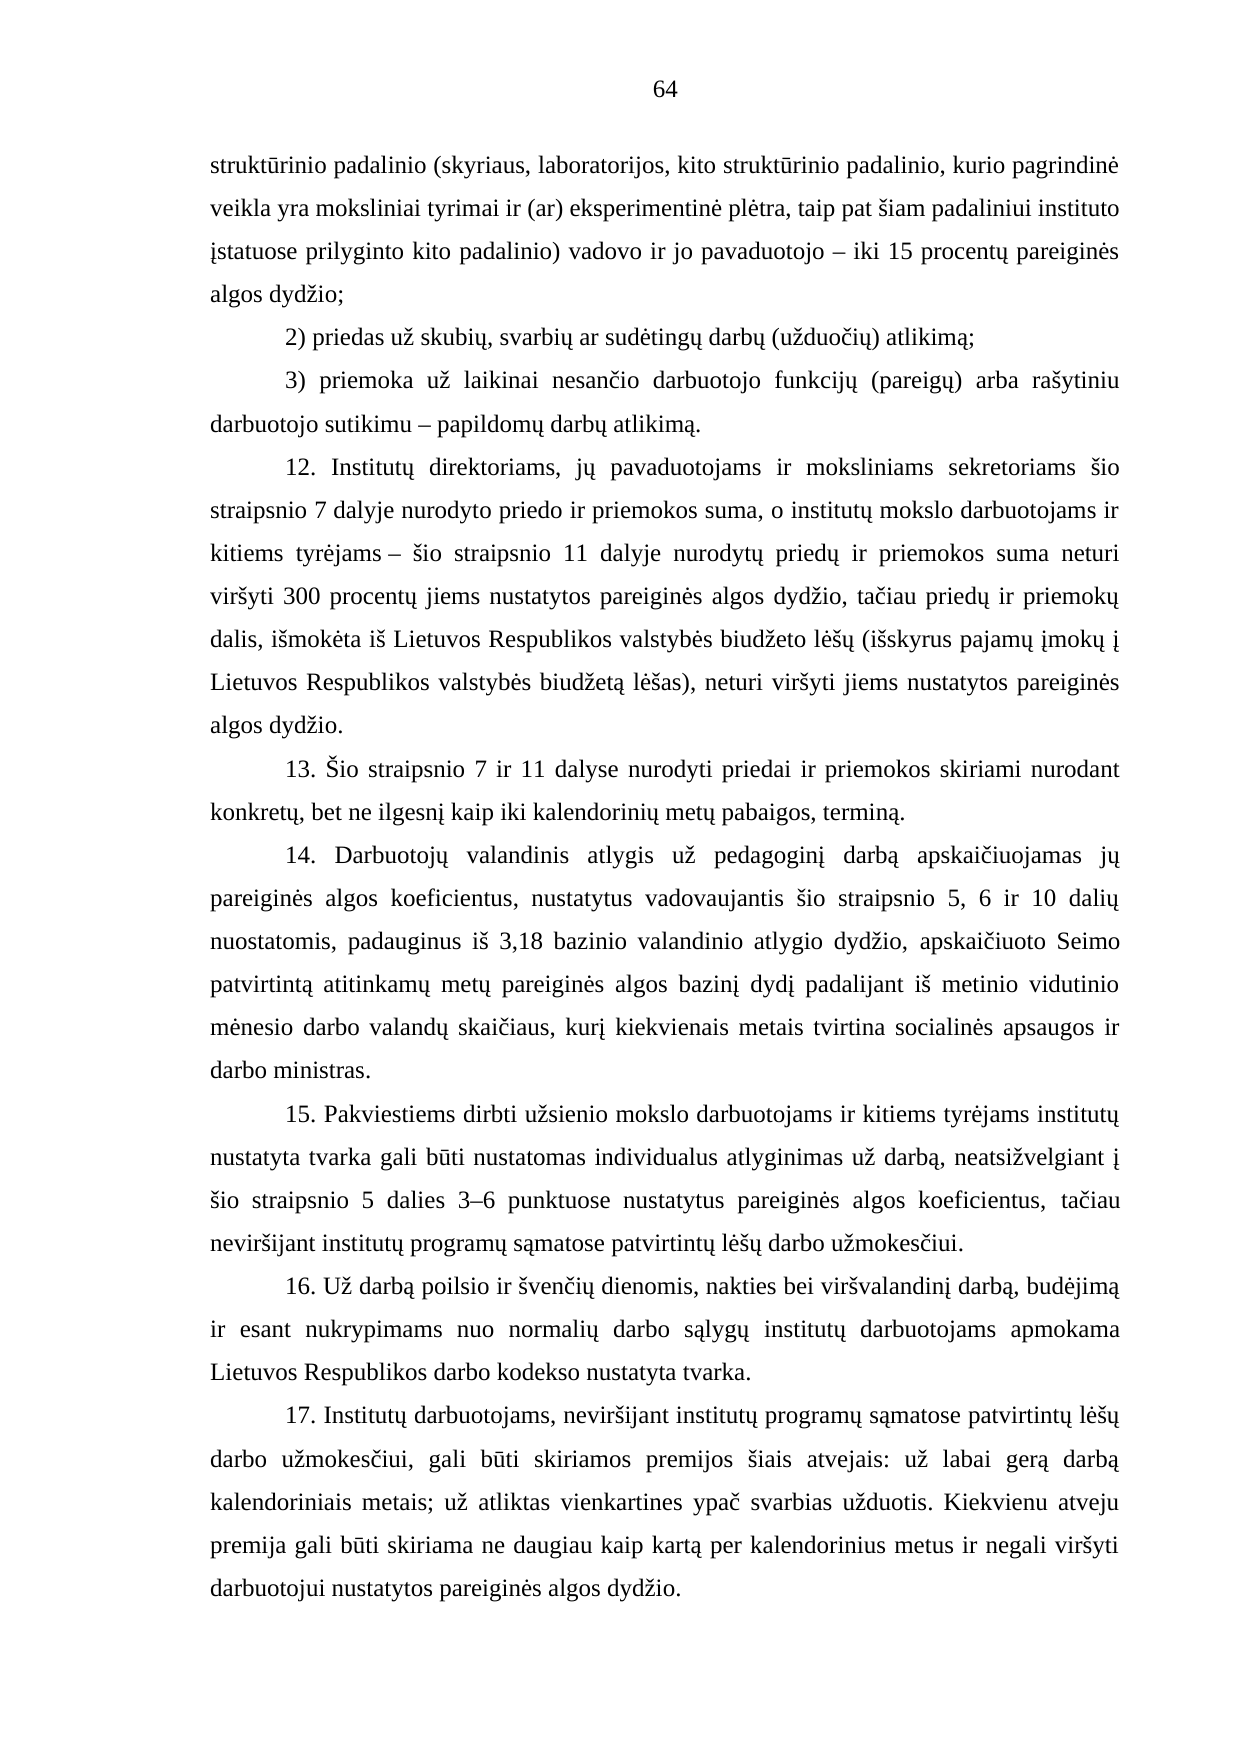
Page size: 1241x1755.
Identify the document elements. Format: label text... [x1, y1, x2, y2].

text 2) priedas už skubių, svarbių ar sudėtingų darbų (užduočių) atlikimą; [210, 322, 1120, 351]
text 3) priemoka už laikinai nesančio darbuotojo funkcijų (pareigų) arba rašytiniu darbuotojo sutikimu – papildomų darbų atlikimą. [210, 366, 1120, 437]
text 13. Šio straipsnio 7 ir 11 dalyse nurodyti priedai ir priemokos skiriami nurodant konkretų, bet ne ilgesnį kaip iki kalendorinių metų pabaigos, terminą. [210, 754, 1120, 826]
text 16. Už darbą poilsio ir švenčių dienomis, nakties bei viršvalandinį darbą, budėjimą ir esant nukrypimams nuo normalių darbo sąlygų institutų darbuotojams apmokama Lietuvos Respublikos darbo kodekso nustatyta tvarka. [210, 1271, 1120, 1386]
text struktūrinio padalinio (skyriaus, laboratorijos, kito struktūrinio padalinio, kurio pagrindinė veikla yra moksliniai tyrimai ir (ar) eksperimentinė plėtra, taip pat šiam padaliniui instituto įstatuose prilyginto kito padalinio) vadovo ir jo pavaduotojo – iki 15 procentų pareiginės algos dydžio; [210, 150, 1120, 308]
text 14. Darbuotojų valandinis atlygis už pedagoginį darbą apskaičiuojamas jų pareiginės algos koeficientus, nustatytus vadovaujantis šio straipsnio 5, 6 ir 10 dalių nuostatomis, padauginus iš 3,18 bazinio valandinio atlygio dydžio, apskaičiuoto Seimo patvirtintą atitinkamų metų pareiginės algos bazinį dydį padalijant iš metinio vidutinio mėnesio darbo valandų skaičiaus, kurį kiekvienais metais tvirtina socialinės apsaugos ir darbo ministras. [210, 840, 1120, 1084]
text 12. Institutų direktoriams, jų pavaduotojams ir moksliniams sekretoriams šio straipsnio 7 dalyje nurodyto priedo ir priemokos suma, o institutų mokslo darbuotojams ir kitiems tyrėjams – šio straipsnio 11 dalyje nurodytų priedų ir priemokos suma neturi viršyti 300 procentų jiems nustatytos pareiginės algos dydžio, tačiau priedų ir priemokų dalis, išmokėta iš Lietuvos Respublikos valstybės biudžeto lėšų (išskyrus pajamų įmokų į Lietuvos Respublikos valstybės biudžetą lėšas), neturi viršyti jiems nustatytos pareiginės algos dydžio. [210, 452, 1120, 739]
text 15. Pakviestiems dirbti užsienio mokslo darbuotojams ir kitiems tyrėjams institutų nustatyta tvarka gali būti nustatomas individualus atlyginimas už darbą, neatsižvelgiant į šio straipsnio 5 dalies 3–6 punktuose nustatytus pareiginės algos koeficientus, tačiau neviršijant institutų programų sąmatose patvirtintų lėšų darbo užmokesčiui. [210, 1099, 1120, 1257]
text 17. Institutų darbuotojams, neviršijant institutų programų sąmatose patvirtintų lėšų darbo užmokesčiui, gali būti skiriamos premijos šiais atvejais: už labai gerą darbą kalendoriniais metais; už atliktas vienkartines ypač svarbias užduotis. Kiekvienu atveju premija gali būti skiriama ne daugiau kaip kartą per kalendorinius metus ir negali viršyti darbuotojui nustatytos pareiginės algos dydžio. [210, 1401, 1120, 1602]
